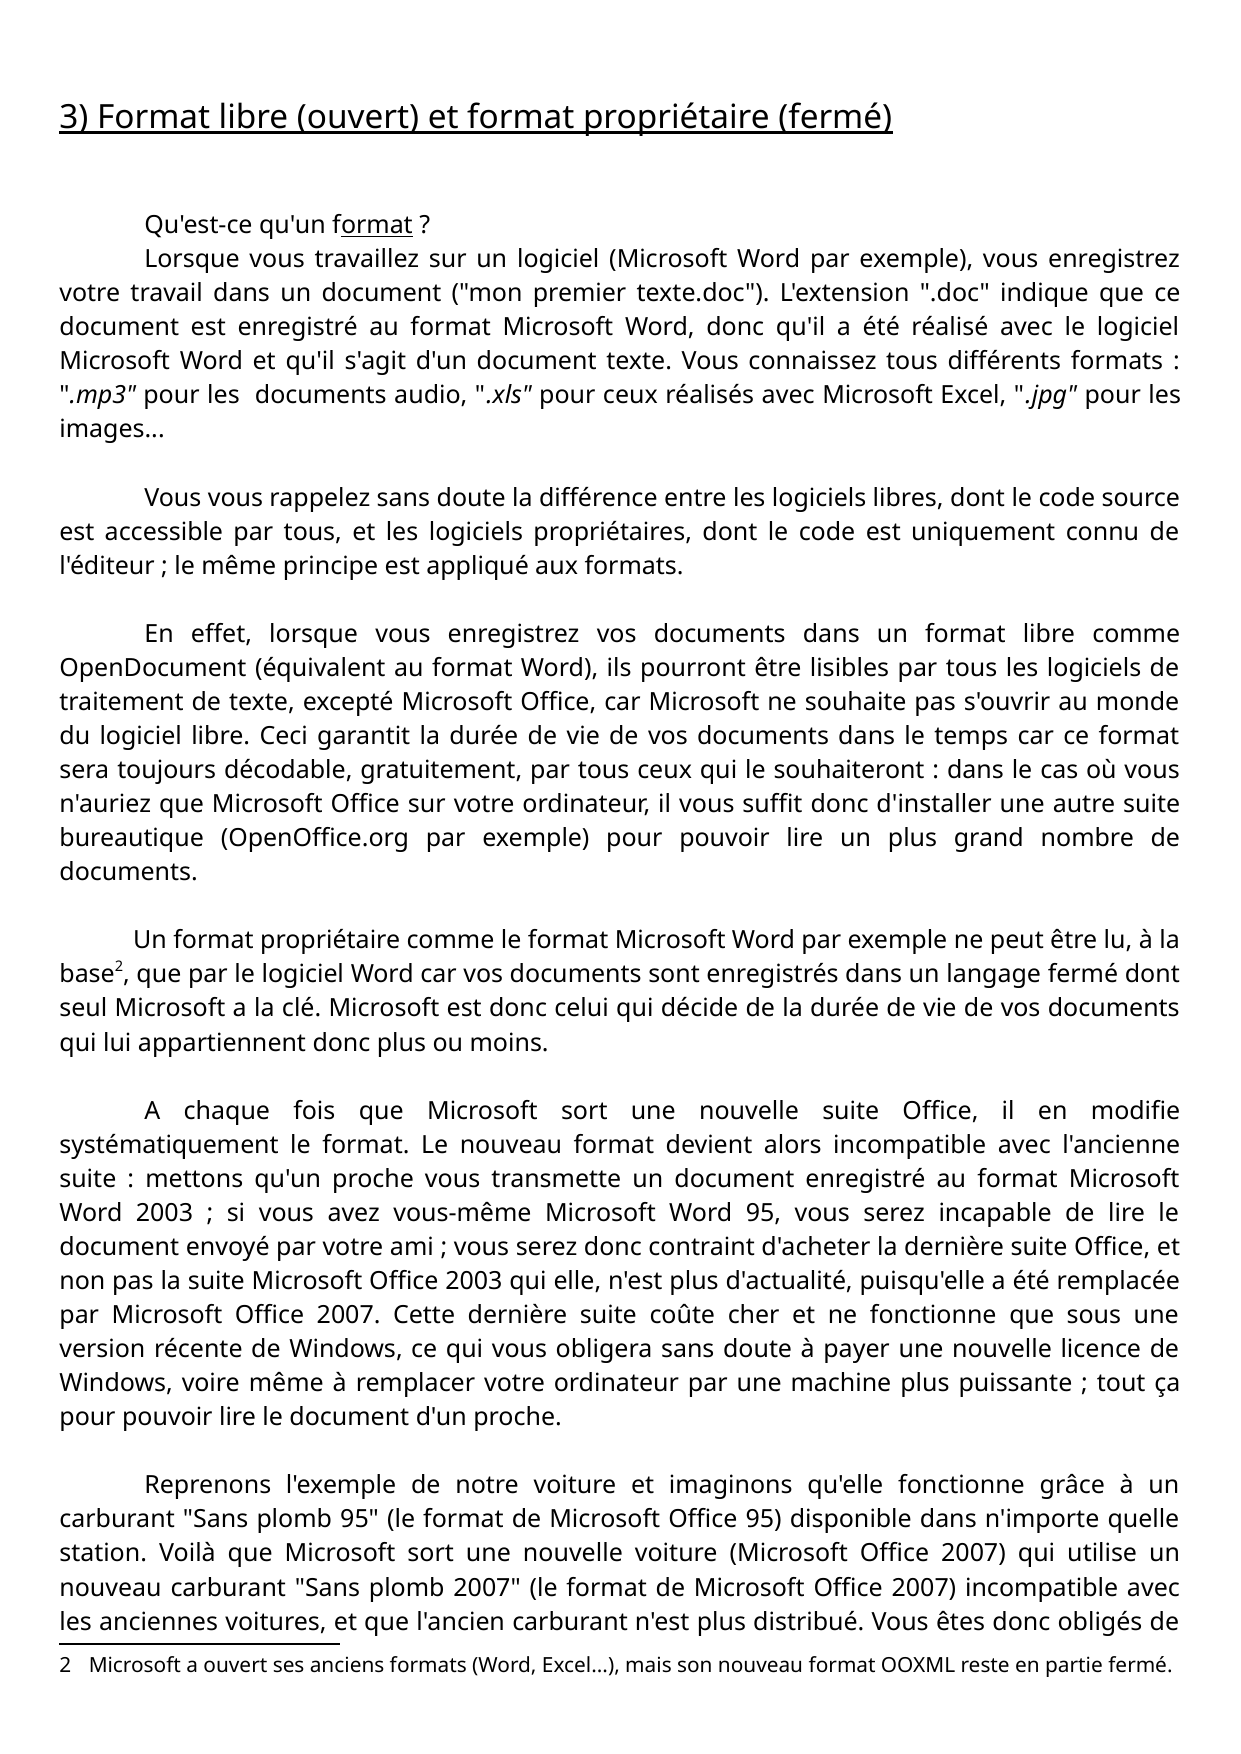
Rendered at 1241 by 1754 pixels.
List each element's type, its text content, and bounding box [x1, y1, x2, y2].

text Vous vous rappelez sans doute la différence entre les logiciels libres, dont le code source est accessible par tous, et les logiciels propriétaires, dont le code est uniquement connu de l'éditeur ; le même principe est appliqué aux formats. [59, 479, 1181, 581]
text Reprenons l'exemple de notre voiture et imaginons qu'elle fonctionne grâce à un carburant "Sans plomb 95" (le format de Microsoft Office 95) disponible dans n'importe quelle station. Voilà que Microsoft sort une nouvelle voiture (Microsoft Office 2007) qui utilise un nouveau carburant "Sans plomb 2007" (le format de Microsoft Office 2007) incompatible avec les anciennes voitures, et que l'ancien carburant n'est plus distribué. Vous êtes donc obligés de [59, 1467, 1181, 1637]
text Microsoft a ouvert ses anciens formats (Word, Excel...), mais son nouveau format OOXML reste en partie fermé. [59, 1651, 1181, 1679]
text En effet, lorsque vous enregistrez vos documents dans un format libre comme OpenDocument (équivalent au format Word), ils pourront être lisibles par tous les logiciels de traitement de texte, excepté Microsoft Office, car Microsoft ne souhaite pas s'ouvrir au monde du logiciel libre. Ceci garantit la durée de vie de vos documents dans le temps car ce format sera toujours décodable, gratuitement, par tous ceux qui le souhaiteront : dans le cas où vous n'auriez que Microsoft Office sur votre ordinateur, il vous suffit donc d'installer une autre suite bureautique (OpenOffice.org par exemple) pour pouvoir lire un plus grand nombre de documents. [59, 615, 1181, 888]
text 3) Format libre (ouvert) et format propriétaire (fermé) [59, 93, 1181, 138]
text Un format propriétaire comme le format Microsoft Word par exemple ne peut être lu, à la base, que par le logiciel Word car vos documents sont enregistrés dans un langage fermé dont seul Microsoft a la clé. Microsoft est donc celui qui décide de la durée de vie de vos documents qui lui appartiennent donc plus ou moins. [59, 922, 1181, 1058]
text Qu'est-ce qu'un format ? [59, 207, 1181, 241]
text A chaque fois que Microsoft sort une nouvelle suite Office, il en modifie systématiquement le format. Le nouveau format devient alors incompatible avec l'ancienne suite : mettons qu'un proche vous transmette un document enregistré au format Microsoft Word 2003 ; si vous avez vous-même Microsoft Word 95, vous serez incapable de lire le document envoyé par votre ami ; vous serez donc contraint d'acheter la dernière suite Office, et non pas la suite Microsoft Office 2003 qui elle, n'est plus d'actualité, puisqu'elle a été remplacée par Microsoft Office 2007. Cette dernière suite coûte cher et ne fonctionne que sous une version récente de Windows, ce qui vous obligera sans doute à payer une nouvelle licence de Windows, voire même à remplacer votre ordinateur par une machine plus puissante ; tout ça pour pouvoir lire le document d'un proche. [59, 1092, 1181, 1433]
text Lorsque vous travaillez sur un logiciel (Microsoft Word par exemple), vous enregistrez votre travail dans un document ("mon premier texte.doc"). L'extension ".doc" indique que ce document est enregistré au format Microsoft Word, donc qu'il a été réalisé avec le logiciel Microsoft Word et qu'il s'agit d'un document texte. Vous connaissez tous différents formats : ".mp3" pour les documents audio, ".xls" pour ceux réalisés avec Microsoft Excel, ".jpg" pour les images... [59, 241, 1181, 445]
